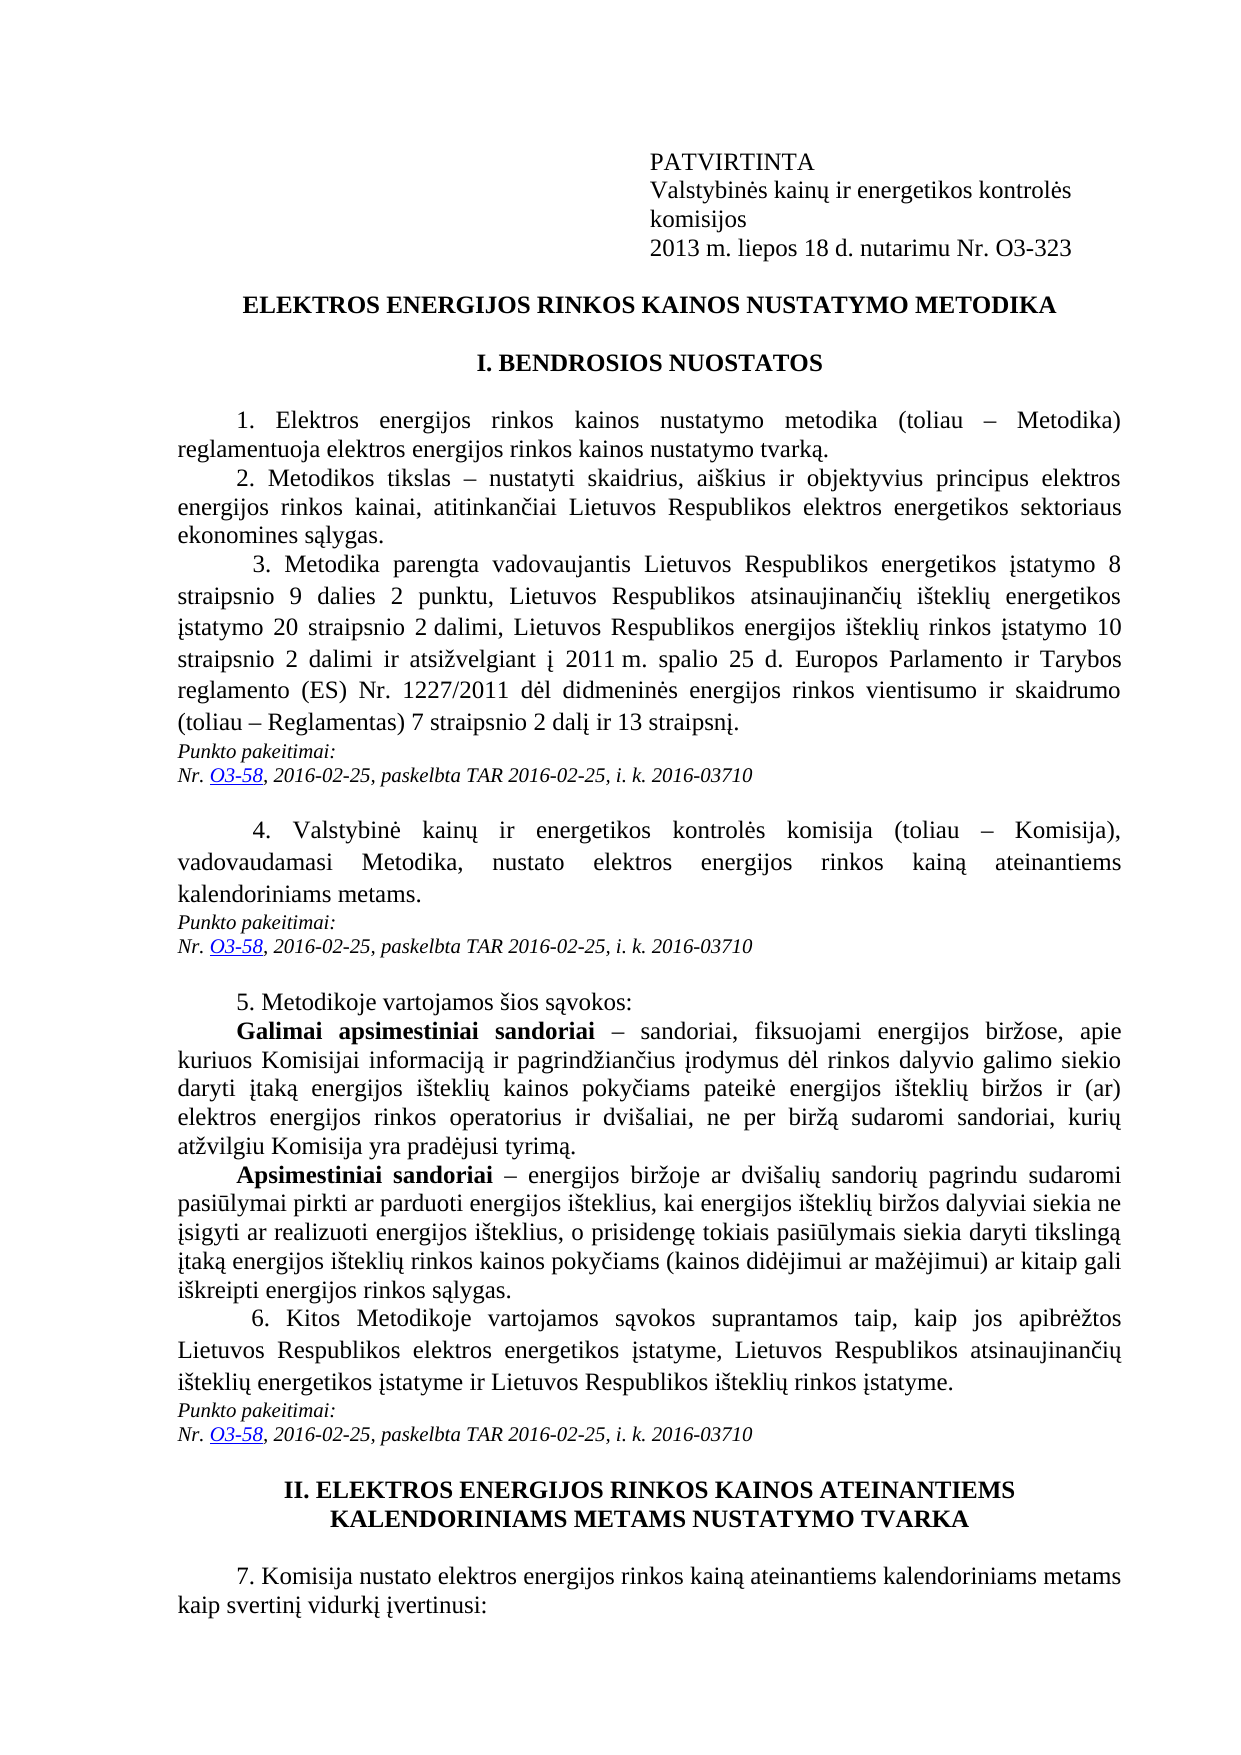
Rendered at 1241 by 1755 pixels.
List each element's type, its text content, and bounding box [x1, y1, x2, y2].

text ELEKTROS ENERGIJOS RINKOS KAINOS NUSTATYMO METODIKA [177, 291, 1122, 319]
text 2013 m. liepos 18 d. nutarimu Nr. O3-323 [649, 233, 1122, 262]
text Nr. O3-58, 2016-02-25, paskelbta TAR 2016-02-25, i. k. 2016-03710 [177, 1422, 1122, 1446]
text 2. Metodikos tikslas – nustatyti skaidrius, aiškius ir objektyvius principus elektros energijos rinkos kainai, atitinkančiai Lietuvos Respublikos elektros energetikos sektoriaus ekonomines sąlygas. [177, 463, 1122, 549]
text I. BENDROSIOS NUOSTATOS [177, 348, 1122, 377]
text 1. Elektros energijos rinkos kainos nustatymo metodika (toliau – Metodika) reglamentuoja elektros energijos rinkos kainos nustatymo tvarką. [177, 406, 1122, 463]
text Punkto pakeitimai: [177, 1398, 1122, 1422]
text PATVIRTINTA [649, 147, 1122, 176]
text 5. Metodikoje vartojamos šios sąvokos: [177, 987, 1122, 1016]
text Punkto pakeitimai: [177, 739, 1122, 763]
text Nr. O3-58, 2016-02-25, paskelbta TAR 2016-02-25, i. k. 2016-03710 [177, 934, 1122, 958]
text 7. Komisija nustato elektros energijos rinkos kainą ateinantiems kalendoriniams metams kaip svertinį vidurkį įvertinusi: [177, 1561, 1122, 1619]
text Valstybinės kainų ir energetikos kontrolės komisijos [649, 176, 1122, 233]
text Nr. O3-58, 2016-02-25, paskelbta TAR 2016-02-25, i. k. 2016-03710 [177, 763, 1122, 787]
text II. ELEKTROS ENERGIJOS RINKOS KAINOS ATEINANTIEMS KALENDORINIAMS METAMS NUSTATYMO TVARKA [177, 1475, 1122, 1532]
text 6. Kitos Metodikoje vartojamos sąvokos suprantamos taip, kaip jos apibrėžtos Lietuvos Respublikos elektros energetikos įstatyme, Lietuvos Respublikos atsinaujinančių išteklių energetikos įstatyme ir Lietuvos Respublikos išteklių rinkos įstatyme. [177, 1303, 1122, 1395]
text Apsimestiniai sandoriai – energijos biržoje ar dvišalių sandorių pagrindu sudaromi pasiūlymai pirkti ar parduoti energijos išteklius, kai energijos išteklių biržos dalyviai siekia ne įsigyti ar realizuoti energijos išteklius, o prisidengę tokiais pasiūlymais siekia daryti tikslingą įtaką energijos išteklių rinkos kainos pokyčiams (kainos didėjimui ar mažėjimui) ar kitaip gali iškreipti energijos rinkos sąlygas. [177, 1160, 1122, 1303]
text Galimai apsimestiniai sandoriai – sandoriai, fiksuojami energijos biržose, apie kuriuos Komisijai informaciją ir pagrindžiančius įrodymus dėl rinkos dalyvio galimo siekio daryti įtaką energijos išteklių kainos pokyčiams pateikė energijos išteklių biržos ir (ar) elektros energijos rinkos operatorius ir dvišaliai, ne per biržą sudaromi sandoriai, kurių atžvilgiu Komisija yra pradėjusi tyrimą. [177, 1016, 1122, 1160]
text Punkto pakeitimai: [177, 910, 1122, 934]
text 4. Valstybinė kainų ir energetikos kontrolės komisija (toliau – Komisija), vadovaudamasi Metodika, nustato elektros energijos rinkos kainą ateinantiems kalendoriniams metams. [177, 816, 1122, 907]
text 3. Metodika parengta vadovaujantis Lietuvos Respublikos energetikos įstatymo 8 straipsnio 9 dalies 2 punktu, Lietuvos Respublikos atsinaujinančių išteklių energetikos įstatymo 20 straipsnio 2 dalimi, Lietuvos Respublikos energijos išteklių rinkos įstatymo 10 straipsnio 2 dalimi ir atsižvelgiant į 2011 m. spalio 25 d. Europos Parlamento ir Tarybos reglamento (ES) Nr. 1227/2011 dėl didmeninės energijos rinkos vientisumo ir skaidrumo (toliau – Reglamentas) 7 straipsnio 2 dalį ir 13 straipsnį. [177, 549, 1122, 736]
